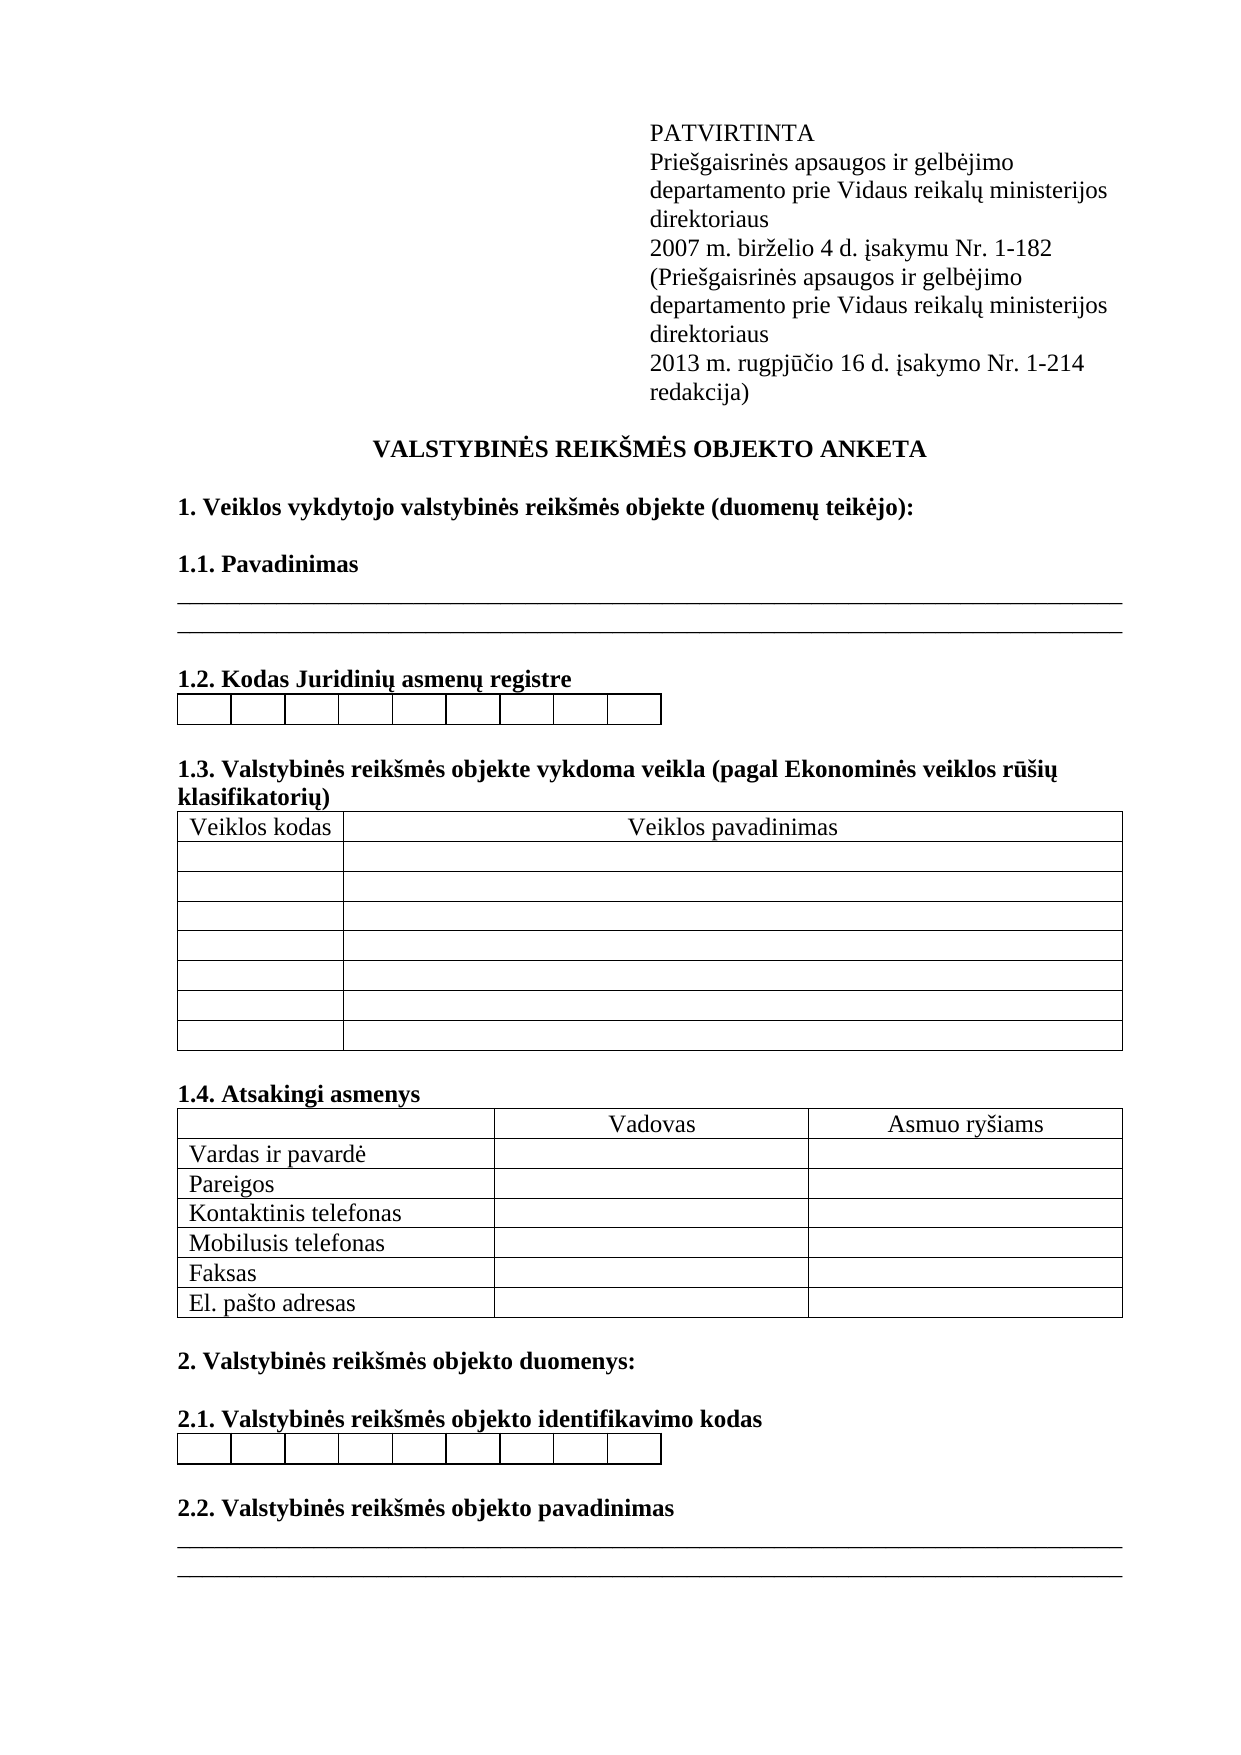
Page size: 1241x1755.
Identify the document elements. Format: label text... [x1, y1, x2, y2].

text 2.2. Valstybinės reikšmės objekto pavadinimas [177, 1493, 1122, 1522]
text PATVIRTINTA [649, 118, 1122, 147]
table_cell [495, 1228, 808, 1257]
table_cell [178, 991, 343, 1020]
table_cell [344, 872, 1122, 901]
table_header [447, 695, 499, 723]
table_header [447, 1434, 499, 1463]
table_header [393, 695, 445, 723]
table_header [339, 1434, 392, 1463]
table_cell El. pašto adresas [178, 1288, 494, 1317]
table_cell Mobilusis telefonas [178, 1228, 494, 1257]
text redakcija) [649, 377, 1122, 406]
table_cell [809, 1169, 1122, 1197]
table_header [662, 693, 1145, 723]
table_header Veiklos pavadinimas [344, 812, 1122, 841]
table_cell [495, 1258, 808, 1287]
table_header [286, 1434, 338, 1463]
table_header [501, 695, 553, 723]
text 1. Veiklos vykdytojo valstybinės reikšmės objekte (duomenų teikėjo): [177, 492, 1122, 521]
table_cell [178, 842, 343, 871]
table_header [393, 1434, 445, 1463]
text 1.2. Kodas Juridinių asmenų registre [177, 664, 1122, 693]
table_header Veiklos kodas [178, 812, 343, 841]
text _ [177, 578, 1122, 603]
table_cell [178, 902, 343, 930]
text 1.1. Pavadinimas [177, 549, 1122, 578]
table_cell [344, 991, 1122, 1020]
table_cell [344, 902, 1122, 930]
text 1.4. Atsakingi asmenys [177, 1079, 1122, 1108]
table_header [178, 695, 230, 723]
table_cell [344, 842, 1122, 871]
table_header [178, 1109, 494, 1138]
table_header [554, 695, 607, 723]
table_header [662, 1433, 1145, 1463]
table_cell [344, 931, 1122, 960]
table_cell Pareigos [178, 1169, 494, 1197]
table_cell [178, 961, 343, 990]
text _ [177, 1551, 1122, 1576]
text _ [177, 607, 1122, 632]
table_cell Kontaktinis telefonas [178, 1199, 494, 1227]
text 2. Valstybinės reikšmės objekto duomenys: [177, 1346, 1122, 1375]
text Priešgaisrinės apsaugos ir gelbėjimo departamento prie Vidaus reikalų ministerijos direktoriaus [649, 147, 1122, 233]
text 2007 m. birželio 4 d. įsakymu Nr. 1-182 [649, 233, 1122, 262]
table_header [608, 1434, 660, 1463]
table_header [232, 695, 284, 723]
table_header [286, 695, 338, 723]
table_header [608, 695, 660, 723]
table_header [554, 1434, 607, 1463]
table_header [501, 1434, 553, 1463]
table_cell [495, 1139, 808, 1168]
table_header Asmuo ryšiams [809, 1109, 1122, 1138]
text 2013 m. rugpjūčio 16 d. įsakymo Nr. 1-214 [649, 348, 1122, 377]
text 1.3. Valstybinės reikšmės objekte vykdoma veikla (pagal Ekonominės veiklos rūšių klasifikatorių) [177, 754, 1122, 811]
table_cell Faksas [178, 1258, 494, 1287]
table_cell [178, 1021, 343, 1049]
text _ [177, 1522, 1122, 1547]
table_header [339, 695, 392, 723]
table_cell [178, 872, 343, 901]
text VALSTYBINĖS REIKŠMĖS OBJEKTO ANKETA [177, 434, 1122, 463]
table_cell [344, 961, 1122, 990]
table_header Vadovas [495, 1109, 808, 1138]
table_header [232, 1434, 284, 1463]
table_cell [344, 1021, 1122, 1049]
text 2.1. Valstybinės reikšmės objekto identifikavimo kodas [177, 1404, 1122, 1433]
text (Priešgaisrinės apsaugos ir gelbėjimo departamento prie Vidaus reikalų ministerijos direktoriaus [649, 262, 1122, 348]
table_cell Vardas ir pavardė [178, 1139, 494, 1168]
table_cell [809, 1258, 1122, 1287]
table_cell [809, 1228, 1122, 1257]
table_cell [495, 1199, 808, 1227]
table_cell [495, 1169, 808, 1197]
table_cell [809, 1139, 1122, 1168]
table_cell [809, 1199, 1122, 1227]
table_cell [495, 1288, 808, 1317]
table_header [178, 1434, 230, 1463]
table_cell [178, 931, 343, 960]
table_cell [809, 1288, 1122, 1317]
